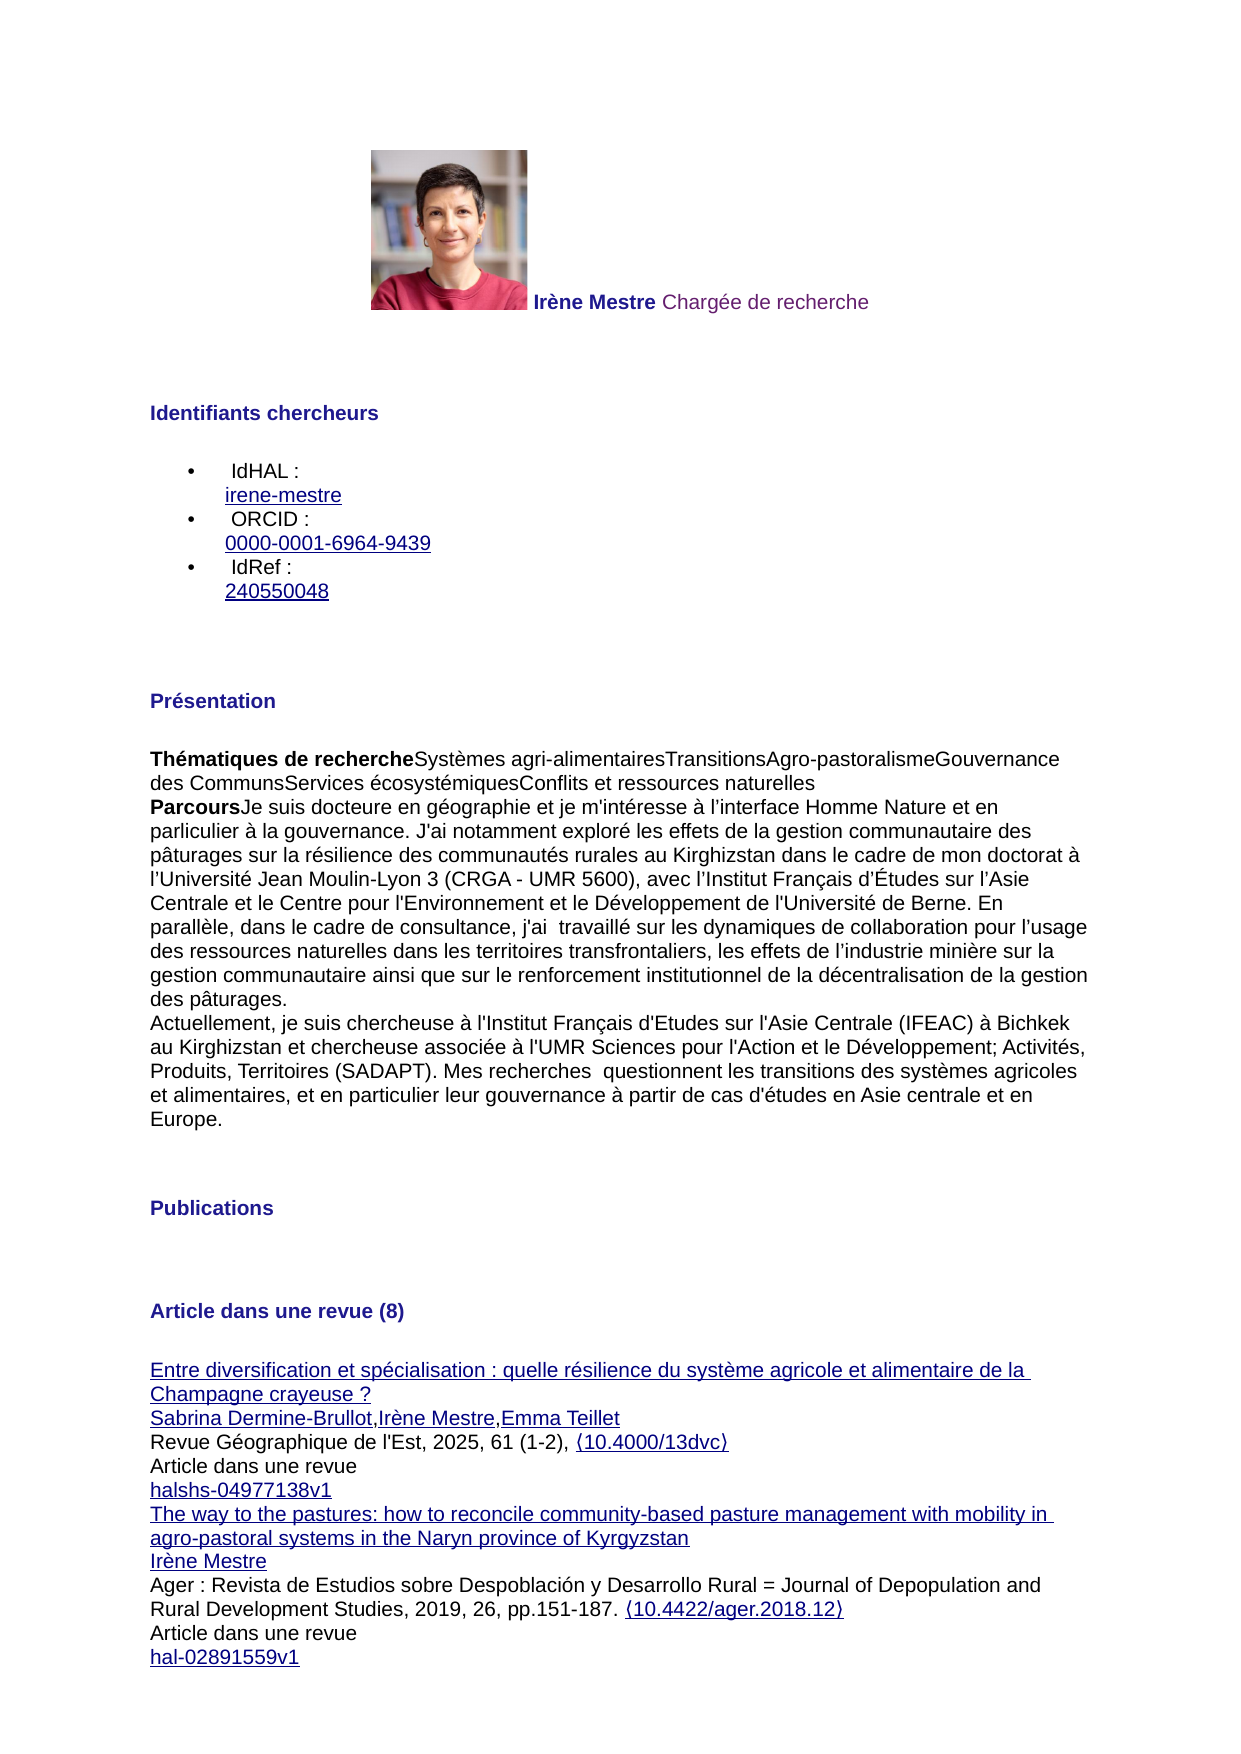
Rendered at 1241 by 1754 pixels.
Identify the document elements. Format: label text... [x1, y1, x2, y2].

text Thématiques de rechercheSystèmes agri-alimentairesTransitionsAgro-pastoralismeGouvernance des CommunsServices écosystémiquesConflits et ressources naturelles [150, 747, 1090, 795]
list IdHAL : [187, 459, 1090, 483]
text ParcoursJe suis docteure en géographie et je m'intéresse à l’interface Homme Nature et en parliculier à la gouvernance. J'ai notamment exploré les effets de la gestion communautaire des pâturages sur la résilience des communautés rurales au Kirghizstan dans le cadre de mon doctorat à l’Université Jean Moulin-Lyon 3 (CRGA - UMR 5600), avec l’Institut Français d’Études sur l’Asie Centrale et le Centre pour l'Environnement et le Développement de l'Université de Berne. En parallèle, dans le cadre de consultance, j'ai travaillé sur les dynamiques de collaboration pour l’usage des ressources naturelles dans les territoires transfrontaliers, les effets de l’industrie minière sur la gestion communautaire ainsi que sur le renforcement institutionnel de la décentralisation de la gestion des pâturages. [150, 795, 1090, 1011]
list 0000-0001-6964-9439 [187, 531, 1090, 554]
list IdRef : [187, 554, 1090, 578]
table_header Entre diversification et spécialisation : quelle résilience du système agricole et alimentaire de la Champagne crayeuse ? Sabrina Dermine-Brullot,Irène Mestre,Emma Teillet Revue Géographique de l'Est, 2025, 61 (1-2), ⟨10.4000/13dvc⟩ Article dans une revue halshs-04977138v1 [150, 1358, 1090, 1501]
subtitle Présentation [150, 689, 1090, 713]
subtitle Article dans une revue (8) [150, 1299, 1090, 1323]
subtitle Publications [150, 1196, 1090, 1220]
list irene-mestre [187, 483, 1090, 507]
list 240550048 [187, 578, 1090, 602]
subtitle Irène Mestre Chargée de recherche [150, 150, 1090, 314]
table_cell The way to the pastures: how to reconcile community-based pasture management with mobility in agro-pastoral systems in the Naryn province of Kyrgyzstan Irène Mestre Ager : Revista de Estudios sobre Despoblación y Desarrollo Rural = Journal of Depopulation and Rural Development Studies, 2019, 26, pp.151-187. ⟨10.4422/ager.2018.12⟩ Article dans une revue hal-02891559v1 [150, 1501, 1090, 1669]
text Actuellement, je suis chercheuse à l'Institut Français d'Etudes sur l'Asie Centrale (IFEAC) à Bichkek au Kirghizstan et chercheuse associée à l'UMR Sciences pour l'Action et le Développement; Activités, Produits, Territoires (SADAPT). Mes recherches questionnent les transitions des systèmes agricoles et alimentaires, et en particulier leur gouvernance à partir de cas d'études en Asie centrale et en Europe. [150, 1011, 1090, 1131]
subtitle Identifiants chercheurs [150, 400, 1090, 424]
list ORCID : [187, 507, 1090, 531]
picture [371, 150, 528, 310]
